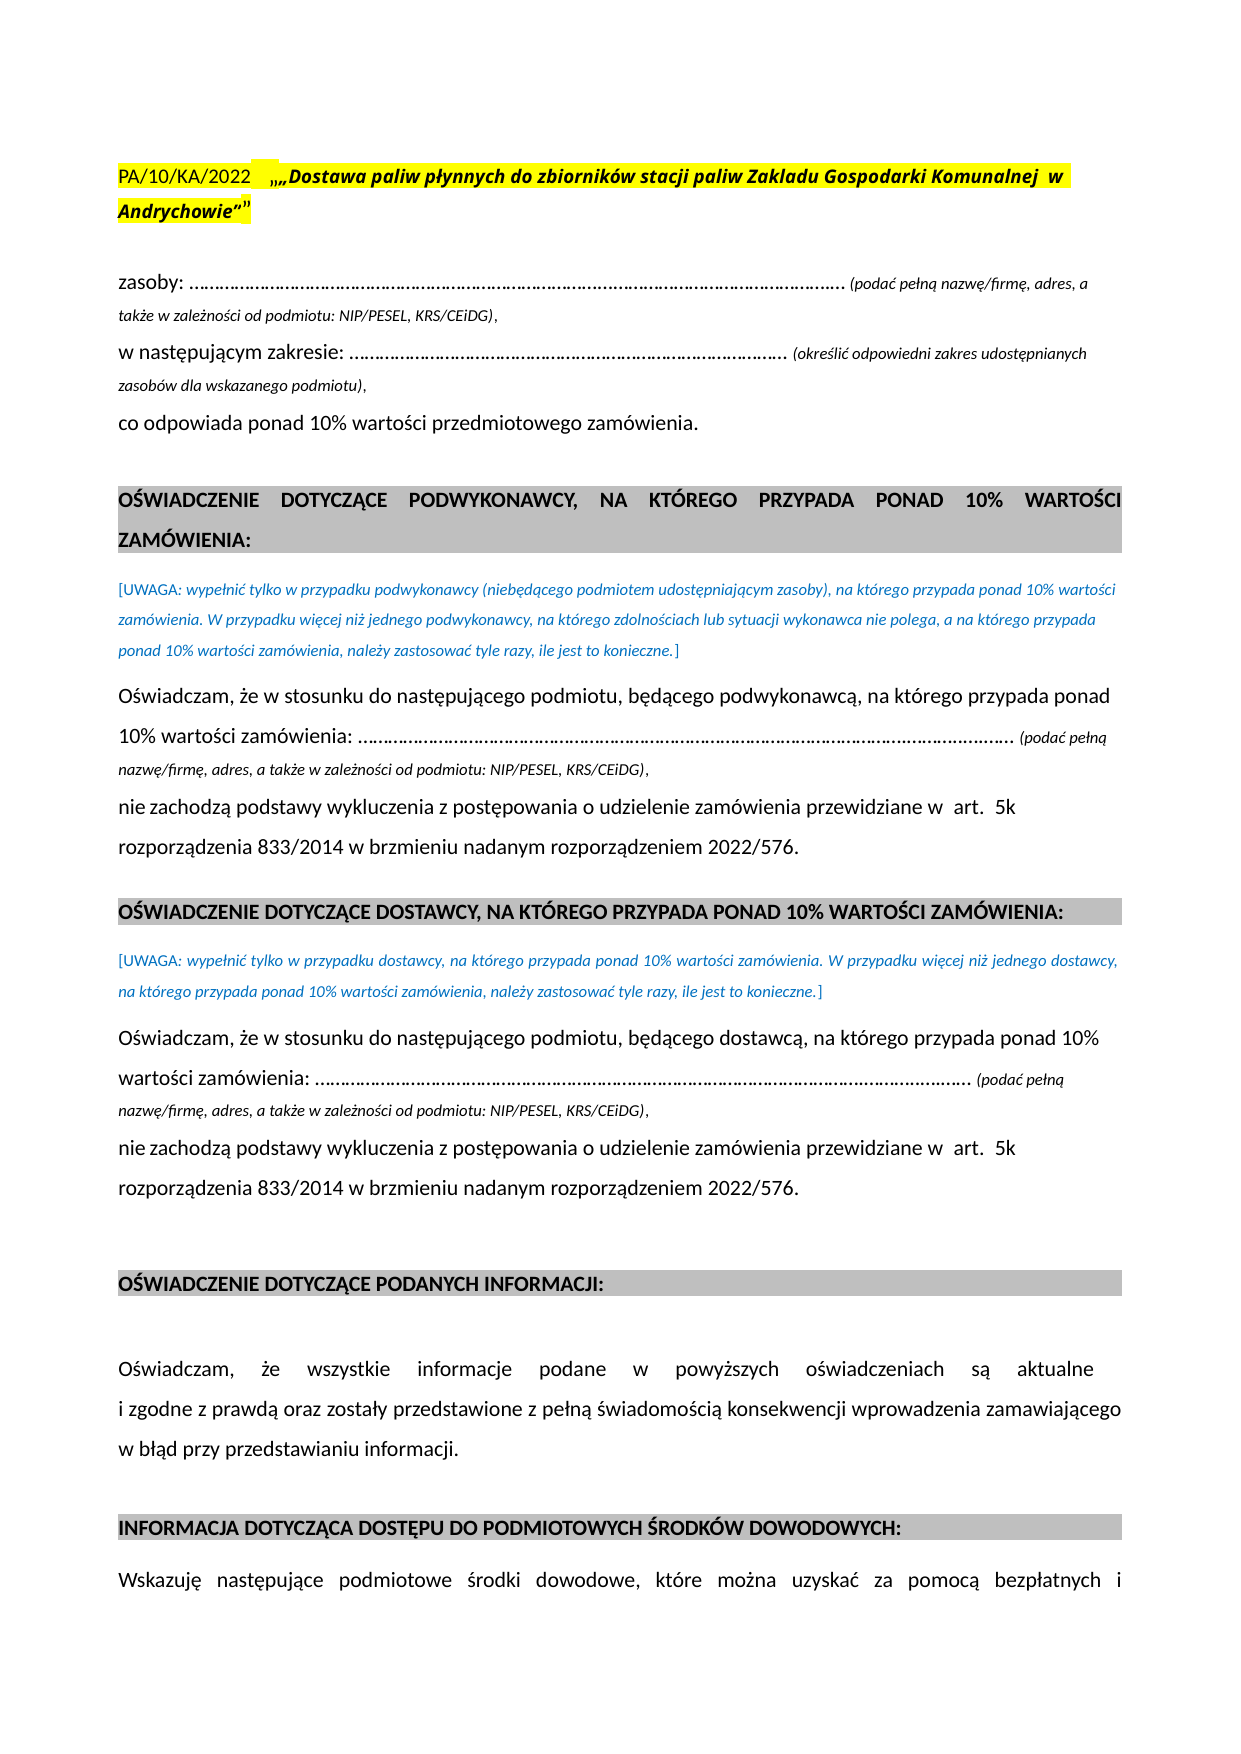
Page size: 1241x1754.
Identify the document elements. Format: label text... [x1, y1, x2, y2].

text OŚWIADCZENIE DOTYCZĄCE DOSTAWCY, NA KTÓREGO PRZYPADA PONAD 10% WARTOŚCI ZAMÓWIENIA: [118, 898, 1122, 925]
text INFORMACJA DOTYCZĄCA DOSTĘPU DO PODMIOTOWYCH ŚRODKÓW DOWODOWYCH: [118, 1514, 1122, 1540]
text OŚWIADCZENIE DOTYCZĄCE PODWYKONAWCY, NA KTÓREGO PRZYPADA PONAD 10% WARTOŚCI ZAMÓWIENIA: [118, 486, 1122, 553]
text Oświadczam, że w stosunku do następującego podmiotu, będącego dostawcą, na którego przypada ponad 10% wartości zamówienia: ……………………………………………………………………………………………….………..….…… (podać pełną nazwę/firmę, adres, a także w zależności od podmiotu: NIP/PESEL, KRS/CEiDG), nie zachodzą podstawy wykluczenia z postępowania o udzielenie zamówienia przewidziane w art. 5k rozporządzenia 833/2014 w brzmieniu nadanym rozporządzeniem 2022/576. [118, 1024, 1122, 1201]
text [UWAGA: wypełnić tylko w przypadku dostawcy, na którego przypada ponad 10% wartości zamówienia. W przypadku więcej niż jednego dostawcy, na którego przypada ponad 10% wartości zamówienia, należy zastosować tyle razy, ile jest to konieczne.] [118, 951, 1122, 1001]
text [UWAGA: wypełnić tylko w przypadku podwykonawcy (niebędącego podmiotem udostępniającym zasoby), na którego przypada ponad 10% wartości zamówienia. W przypadku więcej niż jednego podwykonawcy, na którego zdolnościach lub sytuacji wykonawca nie polega, a na którego przypada ponad 10% wartości zamówienia, należy zastosować tyle razy, ile jest to konieczne.] [118, 579, 1122, 660]
text Wskazuję następujące podmiotowe środki dowodowe, które można uzyskać za pomocą bezpłatnych i [118, 1566, 1122, 1593]
text Oświadczam, że w stosunku do następującego podmiotu, będącego podwykonawcą, na którego przypada ponad 10% wartości zamówienia: ……………………………………………………………………………………………….………..….…… (podać pełną nazwę/firmę, adres, a także w zależności od podmiotu: NIP/PESEL, KRS/CEiDG), nie zachodzą podstawy wykluczenia z postępowania o udzielenie zamówienia przewidziane w art. 5k rozporządzenia 833/2014 w brzmieniu nadanym rozporządzeniem 2022/576. [118, 683, 1122, 860]
text zasoby: ………………………………………………………………………...…………………………………….… (podać pełną nazwę/firmę, adres, a także w zależności od podmiotu: NIP/PESEL, KRS/CEiDG), w następującym zakresie: …………………………………………………………………………… (określić odpowiedni zakres udostępnianych zasobów dla wskazanego podmiotu), co odpowiada ponad 10% wartości przedmiotowego zamówienia. [118, 268, 1122, 436]
text OŚWIADCZENIE DOTYCZĄCE PODANYCH INFORMACJI: [118, 1270, 1122, 1296]
text Oświadczam, że wszystkie informacje podane w powyższych oświadczeniach są aktualne i zgodne z prawdą oraz zostały przedstawione z pełną świadomością konsekwencji wprowadzenia zamawiającego w błąd przy przedstawianiu informacji. [118, 1356, 1122, 1462]
